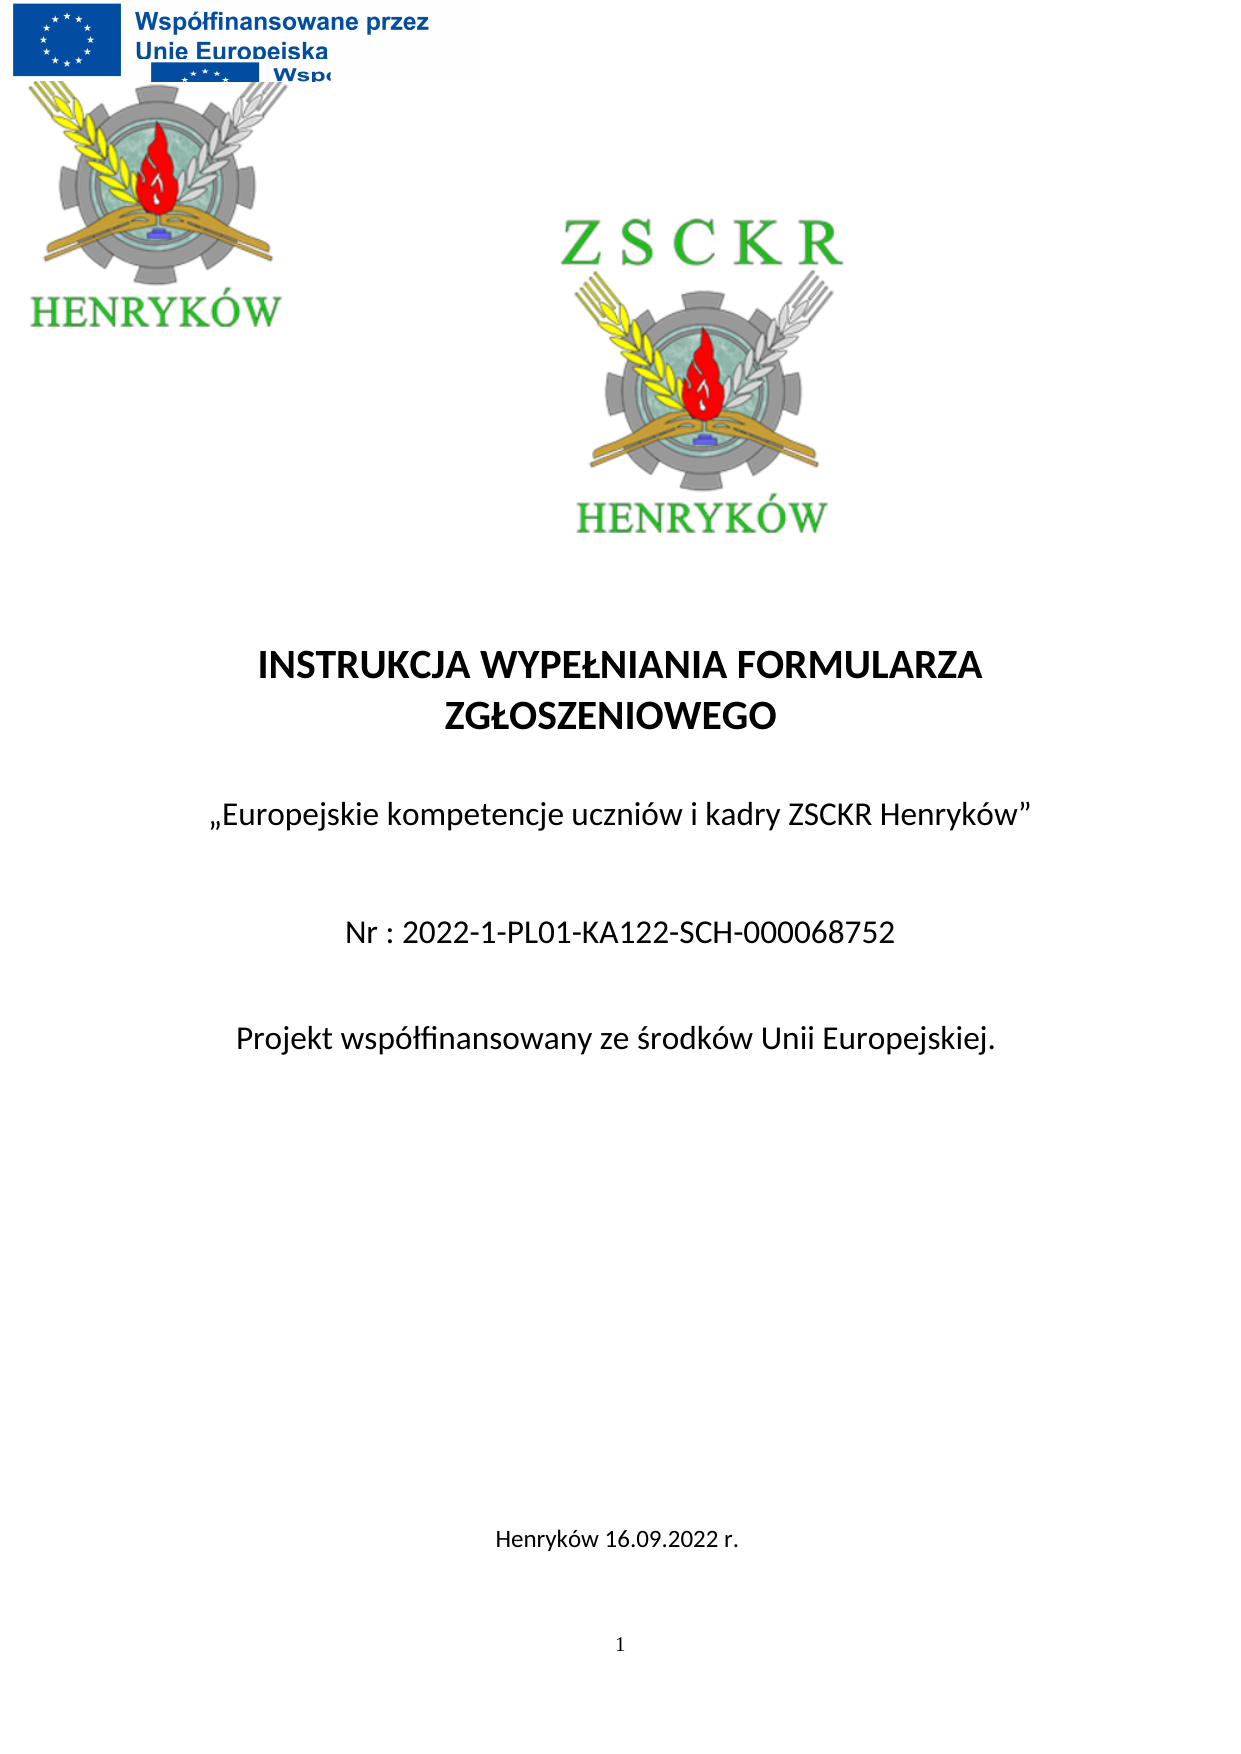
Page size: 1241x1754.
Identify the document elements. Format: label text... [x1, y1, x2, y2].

text Projekt współfinansowany ze środków Unii Europejskiej. [148, 1017, 1093, 1058]
text „Europejskie kompetencje uczniów i kadry ZSCKR Henryków” [148, 793, 1093, 833]
text INSTRUKCJA WYPEŁNIANIA FORMULARZA ZGŁOSZENIOWEGO [148, 638, 1093, 740]
text Nr : 2022-1-PL01-KA122-SCH-000068752 [148, 911, 1093, 999]
picture [0, 0, 621, 357]
text Henryków 16.09.2022 r. [148, 1523, 1093, 1554]
picture [546, 206, 859, 563]
